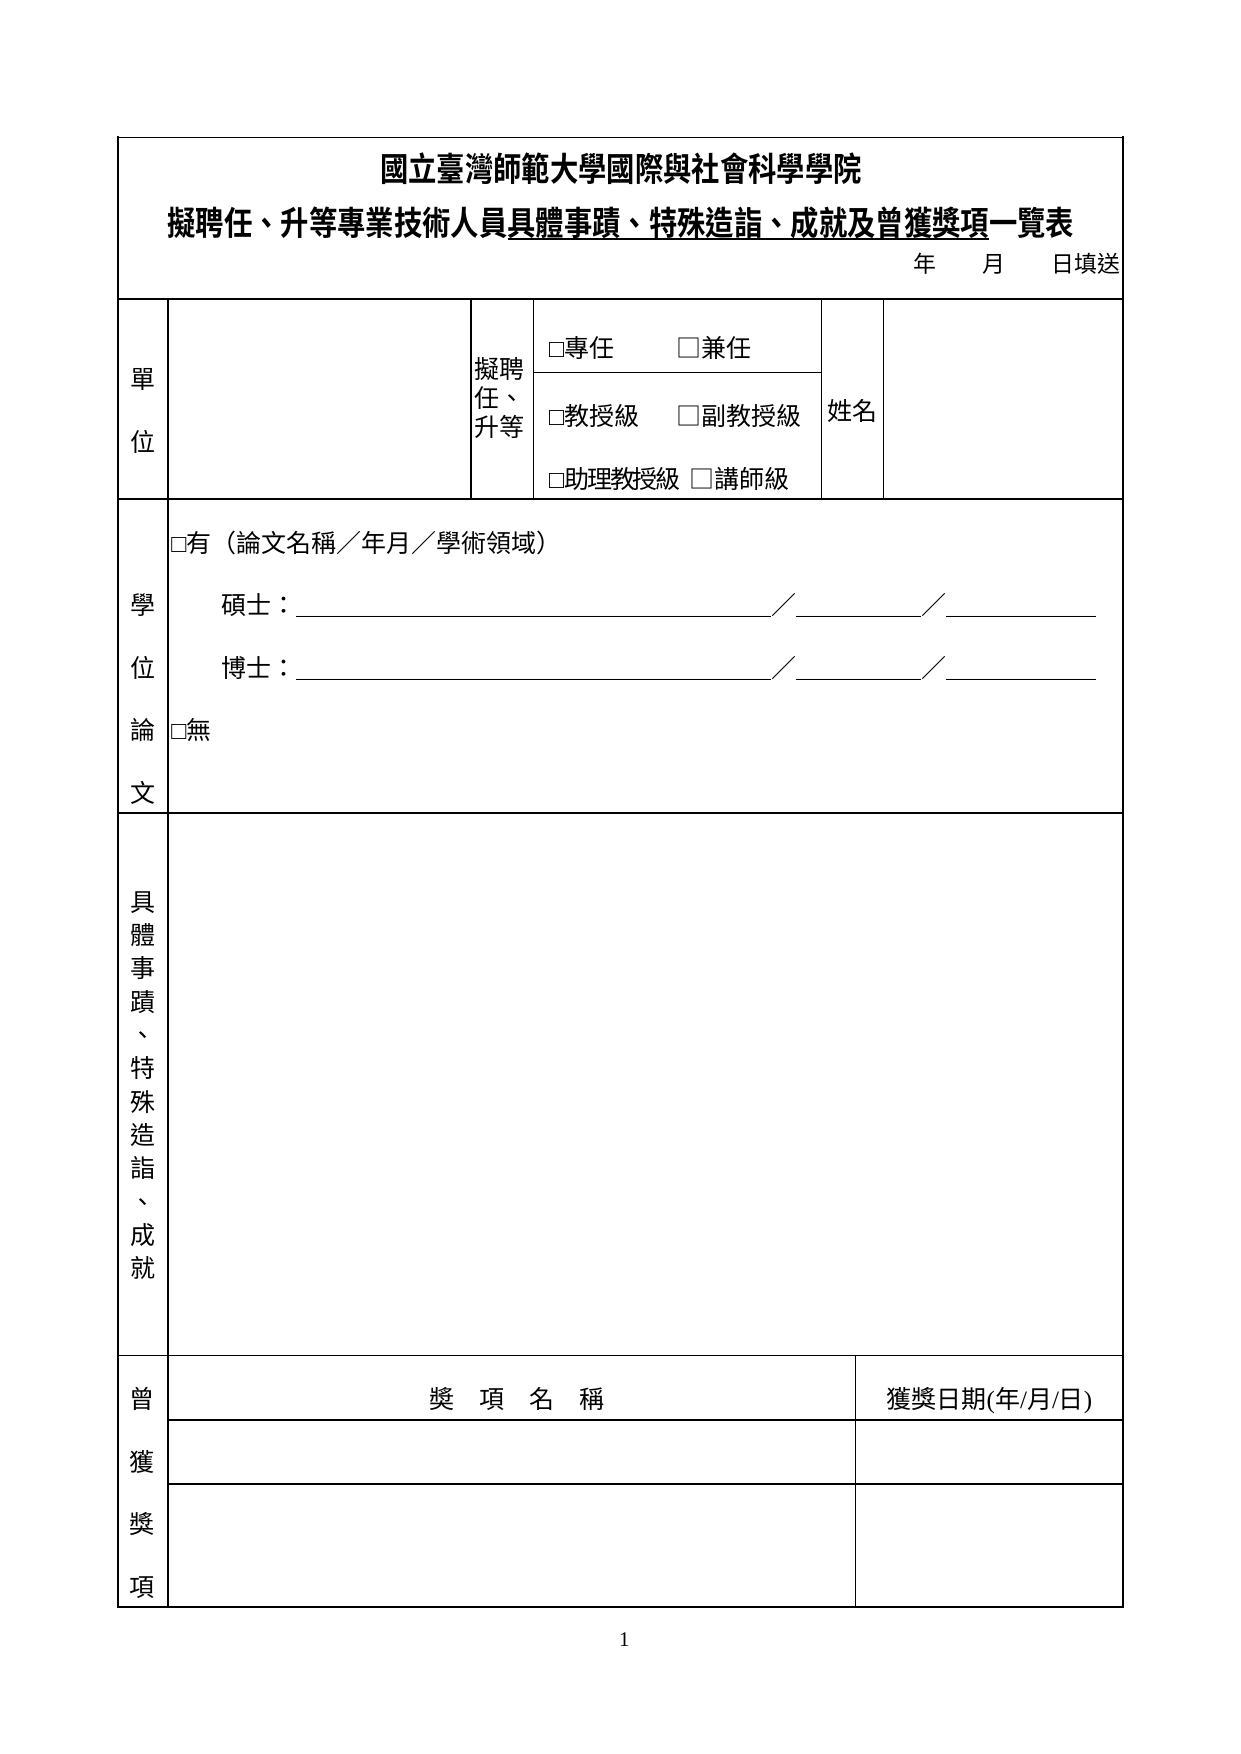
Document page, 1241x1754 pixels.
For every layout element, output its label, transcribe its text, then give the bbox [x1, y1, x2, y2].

table_cell [169, 814, 1122, 1355]
table_cell 具 體 事 蹟 、 特 殊 造 詣 、 成 就 [119, 814, 167, 1355]
table_cell □有（論文名稱／年月／學術領域） 碩士：＿＿＿＿＿＿＿＿＿＿＿＿＿＿＿＿＿＿＿／＿＿＿＿＿／＿＿＿＿＿＿ 博士：＿＿＿＿＿＿＿＿＿＿＿＿＿＿＿＿＿＿＿／＿＿＿＿＿／＿＿＿＿＿＿ □無 [169, 500, 1122, 812]
table_header 國立臺灣師範大學國際與社會科學學院 擬聘任、升等專業技術人員具體事蹟、特殊造詣、成就及曾獲獎項一覽表 年 月 日填送 [119, 138, 1122, 298]
table_cell 獲獎日期(年/月/日) [856, 1356, 1122, 1419]
table_cell [169, 300, 470, 498]
table_cell 擬聘任、 升等 [472, 300, 533, 498]
table_cell □專任 □兼任 [534, 300, 821, 372]
table_cell 姓名 [822, 300, 883, 498]
table_cell [169, 1485, 855, 1606]
table_cell 學位論文 [119, 500, 167, 812]
table_cell [169, 1421, 855, 1483]
table_cell [856, 1421, 1122, 1483]
table_cell □教授級 □副教授級 □助理教授級 □講師級 [534, 373, 821, 498]
table_cell 奬 項 名 稱 [169, 1356, 855, 1419]
table_cell 曾 獲 獎 項 [119, 1356, 167, 1606]
table_cell 單位 [119, 300, 167, 498]
table_cell [856, 1485, 1122, 1606]
table_cell [884, 300, 1122, 498]
